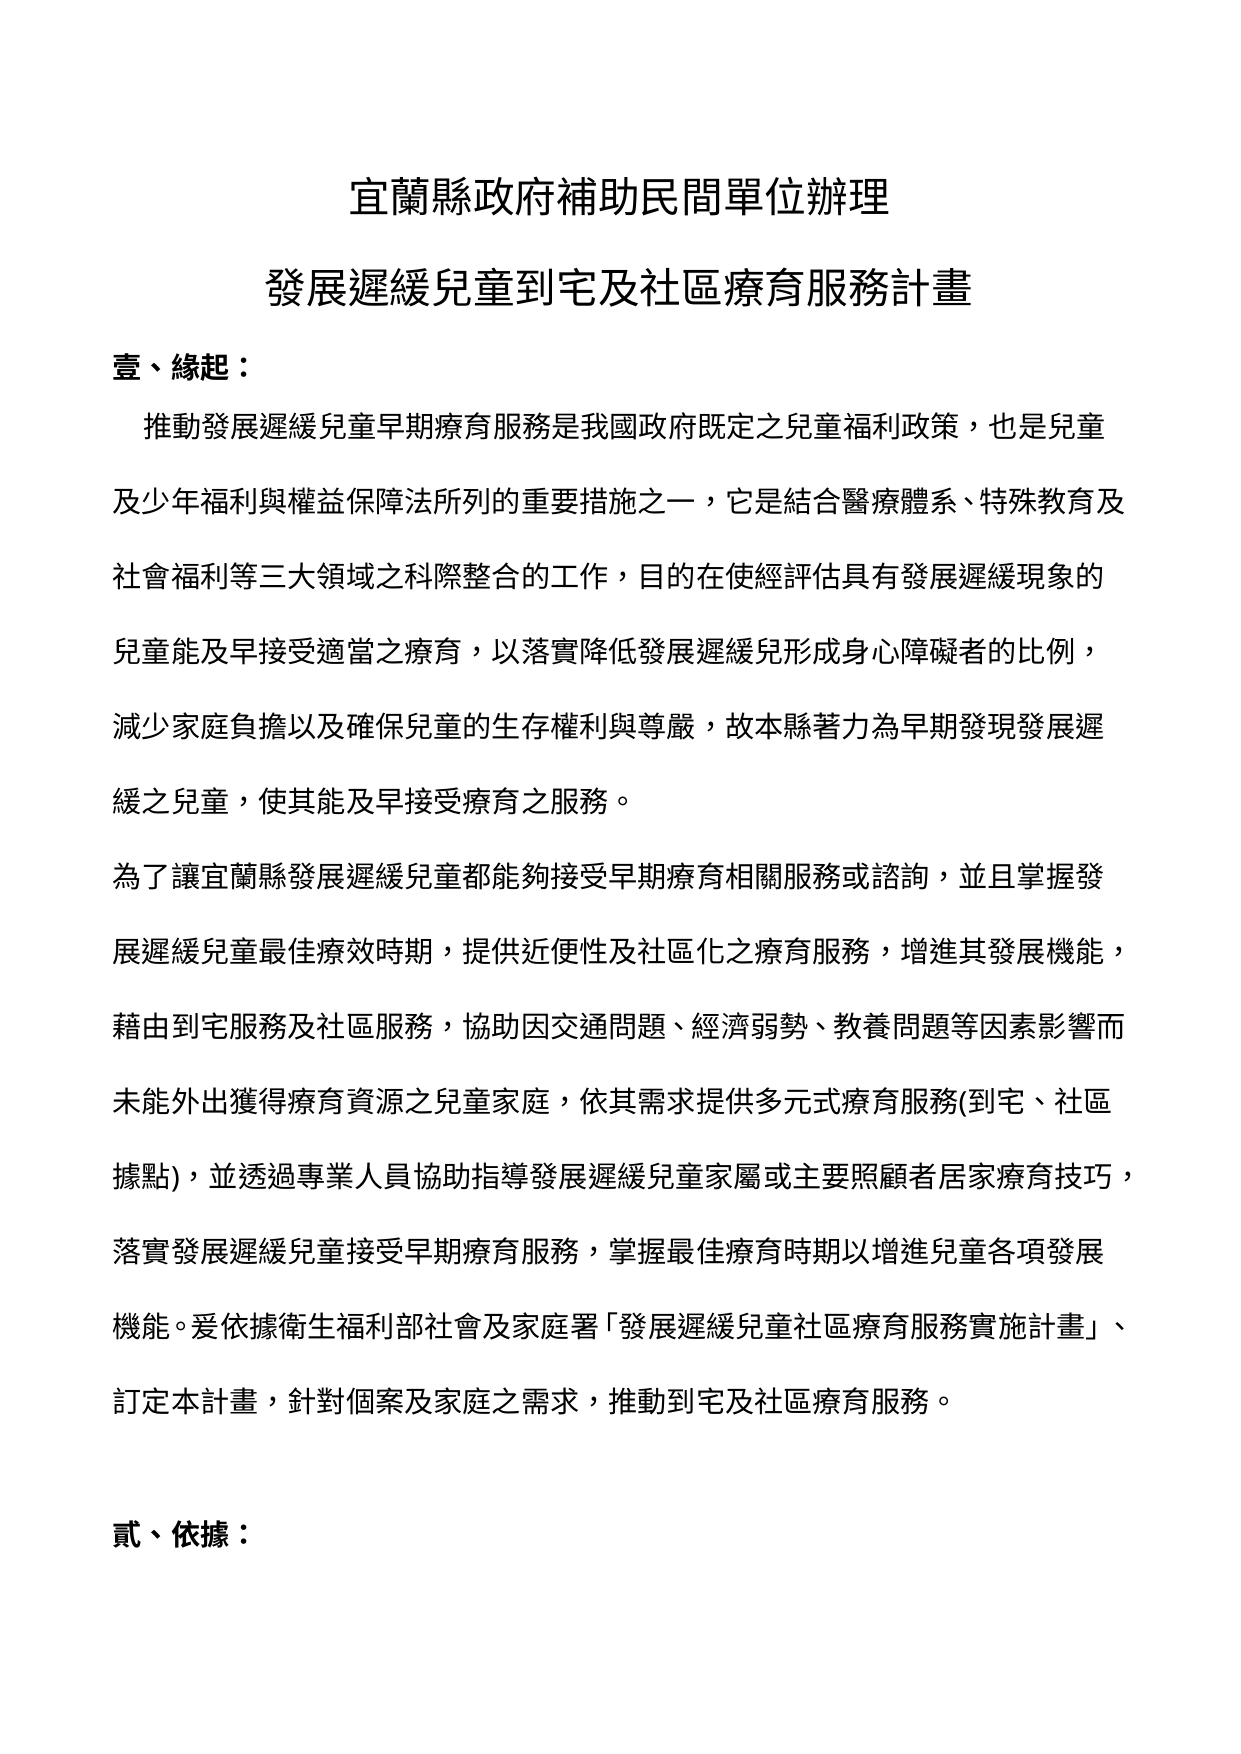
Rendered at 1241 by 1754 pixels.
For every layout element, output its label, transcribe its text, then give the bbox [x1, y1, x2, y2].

text 貳、依據： [112, 1512, 1125, 1554]
text 宜蘭縣政府補助民間單位辦理 [112, 164, 1125, 225]
text 為了讓宜蘭縣發展遲緩兒童都能夠接受早期療育相關服務或諮詢，並且掌握發展遲緩兒童最佳療效時期，提供近便性及社區化之療育服務，增進其發展機能，藉由到宅服務及社區服務，協助因交通問題、經濟弱勢、教養問題等因素影響而未能外出獲得療育資源之兒童家庭，依其需求提供多元式療育服務(到宅、社區據點)，並透過專業人員協助指導發展遲緩兒童家屬或主要照顧者居家療育技巧，落實發展遲緩兒童接受早期療育服務，掌握最佳療育時期以增進兒童各項發展機能。爰依據衛生福利部社會及家庭署「發展遲緩兒童社區療育服務實施計畫」、訂定本計畫，針對個案及家庭之需求，推動到宅及社區療育服務。 [112, 837, 1125, 1437]
text 壹、緣起： [112, 345, 1125, 387]
text 推動發展遲緩兒童早期療育服務是我國政府既定之兒童福利政策，也是兒童及少年福利與權益保障法所列的重要措施之一，它是結合醫療體系、特殊教育及社會福利等三大領域之科際整合的工作，目的在使經評估具有發展遲緩現象的兒童能及早接受適當之療育，以落實降低發展遲緩兒形成身心障礙者的比例，減少家庭負擔以及確保兒童的生存權利與尊嚴，故本縣著力為早期發現發展遲緩之兒童，使其能及早接受療育之服務。 [112, 387, 1125, 837]
text 發展遲緩兒童到宅及社區療育服務計畫 [112, 255, 1125, 315]
